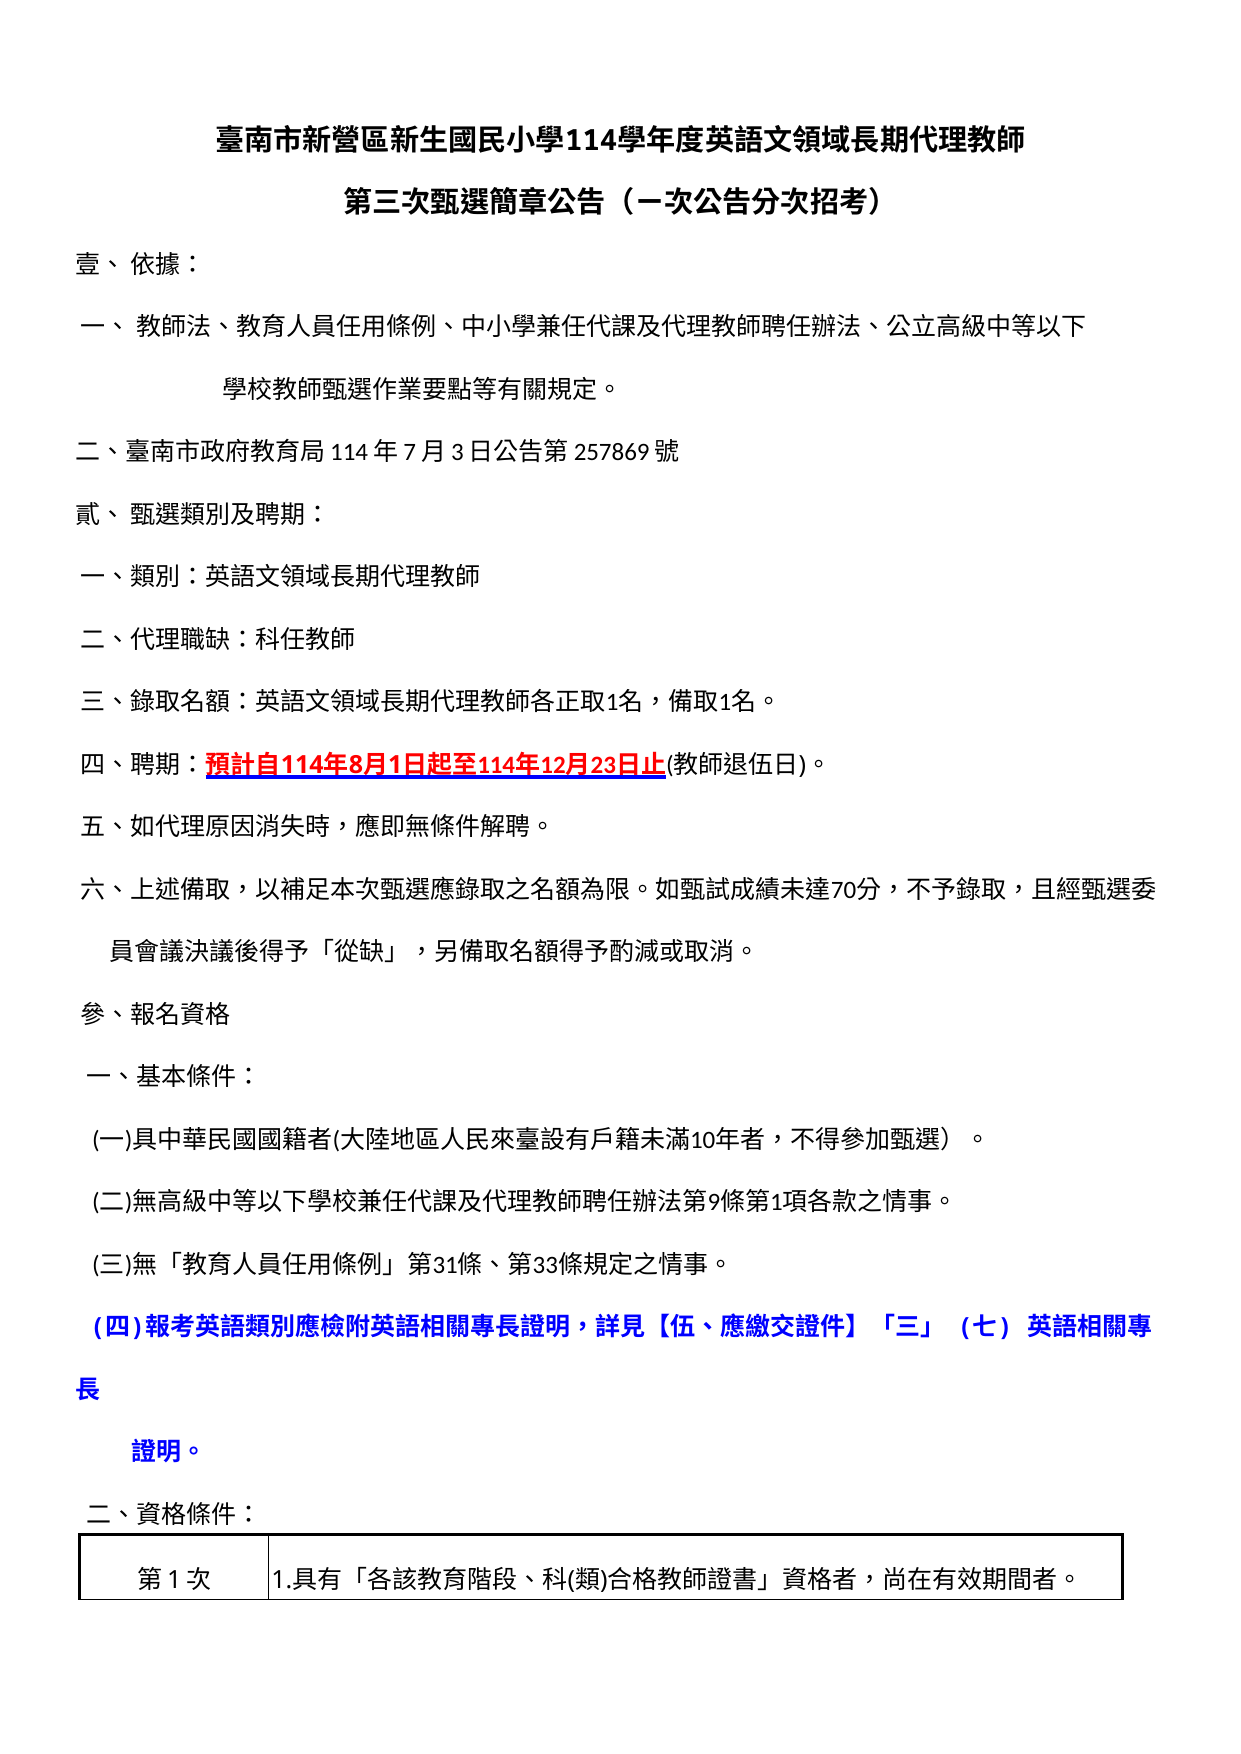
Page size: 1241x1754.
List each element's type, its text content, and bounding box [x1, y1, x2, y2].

text 二、臺南市政府教育局114年7月3日公告第257869號 [75, 408, 1165, 471]
text 臺南市新營區新生國民小學114學年度英語文領域長期代理教師 [75, 96, 1165, 158]
text (三)無「教育人員任用條例」第31條、第33條規定之情事。 [75, 1221, 1165, 1283]
text 一、基本條件： [75, 1033, 1165, 1096]
text 一、 教師法、教育人員任用條例、中小學兼任代課及代理教師聘任辦法、公立高級中等以下 [75, 283, 1165, 346]
text 二、資格條件： [75, 1471, 1165, 1533]
text 參、報名資格 [75, 971, 1165, 1033]
text 第三次甄選簡章公告（ㄧ次公告分次招考） [75, 158, 1165, 221]
text 五、如代理原因消失時，應即無條件解聘。 [75, 783, 1165, 846]
table_header 第1次 [81, 1536, 268, 1599]
text 壹、 依據： [75, 221, 1165, 283]
text 四、聘期：預計自114年8月1日起至114年12月23日止(教師退伍日)。 [75, 721, 1165, 783]
table_header 1.具有「各該教育階段、科(類)合格教師證書」資格者，尚在有效期間者。 [269, 1536, 1121, 1599]
text 一、類別：英語文領域長期代理教師 [75, 533, 1165, 596]
text 二、代理職缺：科任教師 [75, 596, 1165, 658]
text 三、錄取名額：英語文領域長期代理教師各正取1名，備取1名。 [75, 658, 1165, 721]
text 員會議決議後得予「從缺」，另備取名額得予酌減或取消。 [75, 908, 1165, 971]
text 學校教師甄選作業要點等有關規定。 [75, 346, 1165, 408]
text (二)無高級中等以下學校兼任代課及代理教師聘任辦法第9條第1項各款之情事。 [75, 1158, 1165, 1221]
text (一)具中華民國國籍者(大陸地區人民來臺設有戶籍未滿10年者，不得參加甄選）。 [75, 1096, 1165, 1158]
text 六、上述備取，以補足本次甄選應錄取之名額為限。如甄試成績未達70分，不予錄取，且經甄選委 [75, 846, 1165, 908]
text (四)報考英語類別應檢附英語相關專長證明，詳見【伍、應繳交證件】「三」 (七) 英語相關專長 [75, 1283, 1165, 1408]
text 貳、 甄選類別及聘期： [75, 471, 1165, 533]
text 證明。 [75, 1408, 1165, 1471]
